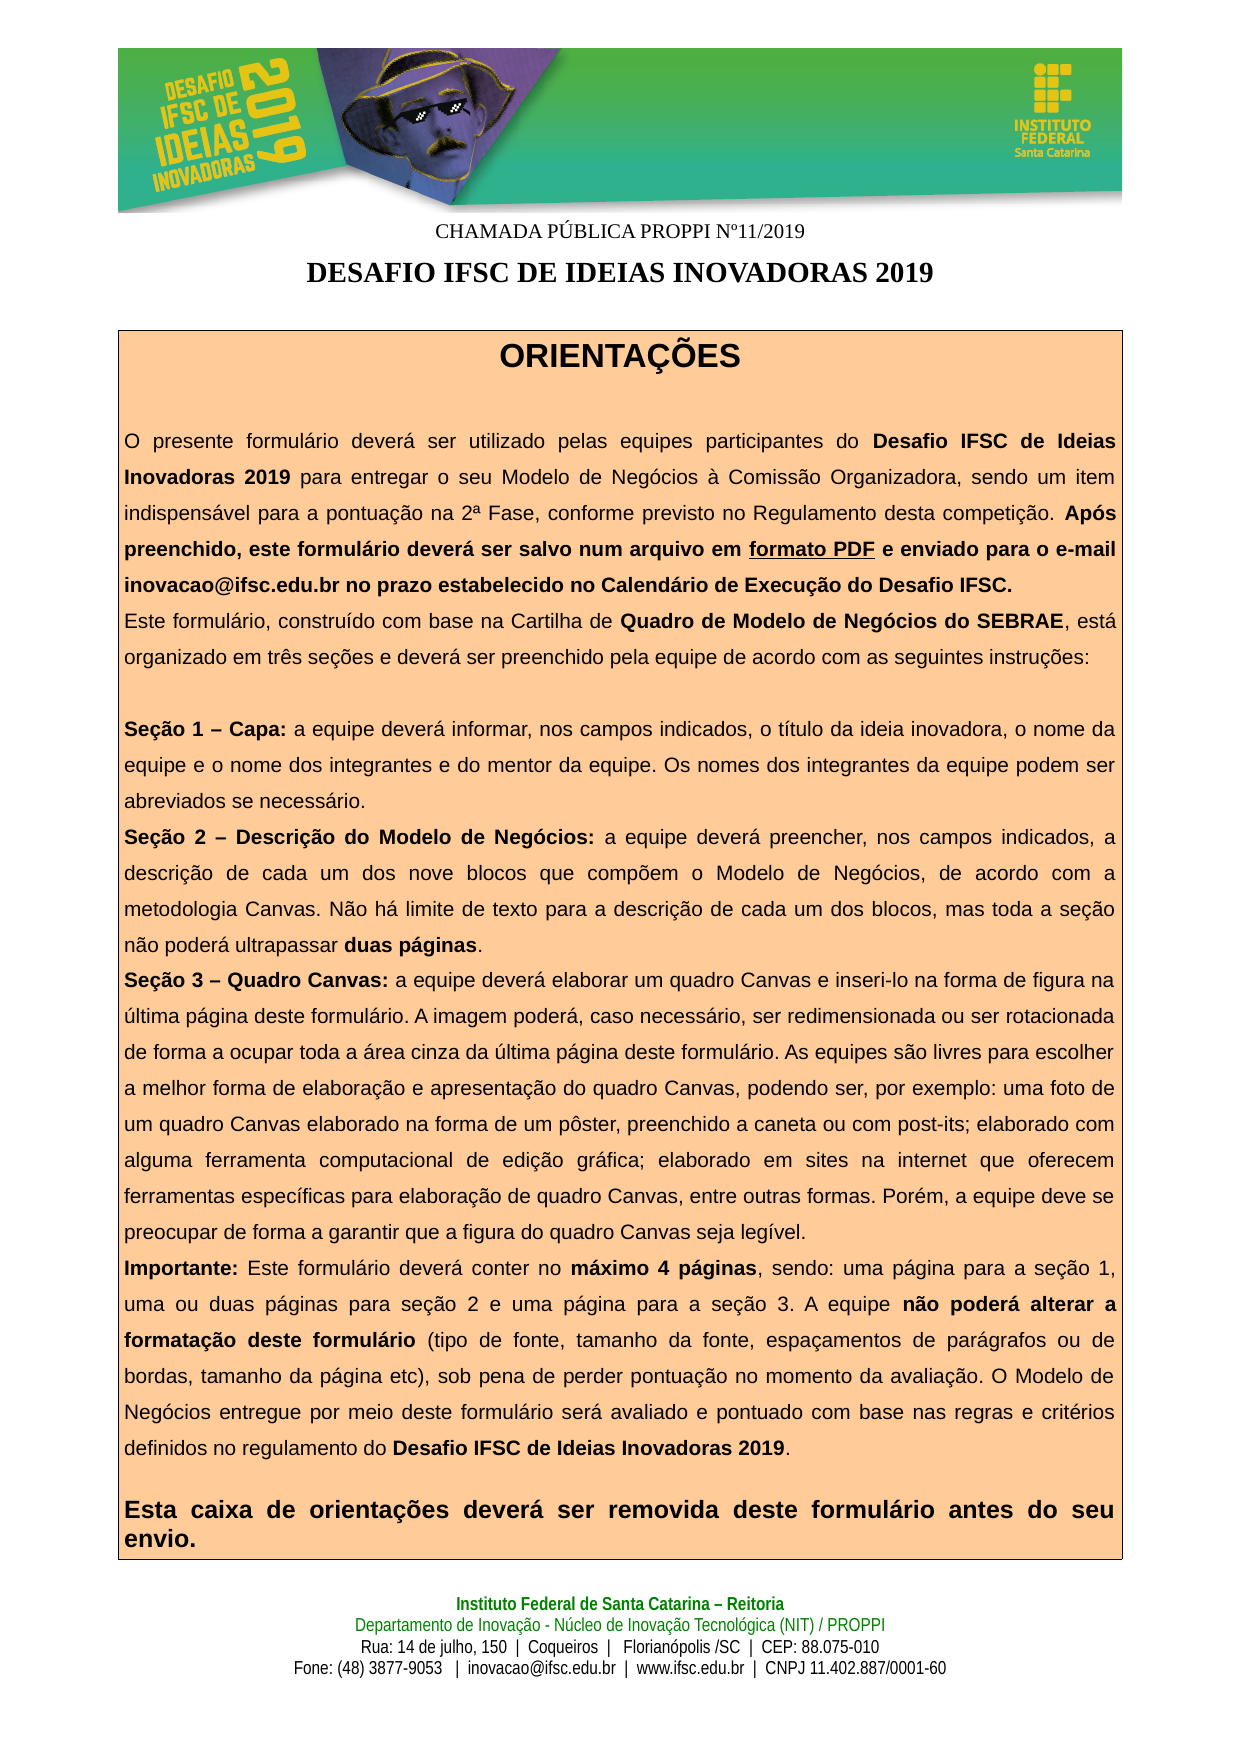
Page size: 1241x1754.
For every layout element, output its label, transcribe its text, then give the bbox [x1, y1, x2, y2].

picture [118, 48, 1123, 213]
text DESAFIO IFSC DE IDEIAS INOVADORAS 2019 [118, 255, 1122, 289]
table_header ORIENTAÇÕES O presente formulário deverá ser utilizado pelas equipes participantes do Desafio IFSC de Ideias Inovadoras 2019 para entregar o seu Modelo de Negócios à Comissão Organizadora, sendo um item indispensável para a pontuação na 2ª Fase, conforme previsto no Regulamento desta competição. Após preenchido, este formulário deverá ser salvo num arquivo em formato PDF e enviado para o e-mail inovacao@ifsc.edu.br no prazo estabelecido no Calendário de Execução do Desafio IFSC. Este formulário, construído com base na Cartilha de Quadro de Modelo de Negócios do SEBRAE, está organizado em três seções e deverá ser preenchido pela equipe de acordo com as seguintes instruções: Seção 1 – Capa: a equipe deverá informar, nos campos indicados, o título da ideia inovadora, o nome da equipe e o nome dos integrantes e do mentor da equipe. Os nomes dos integrantes da equipe podem ser abreviados se necessário. Seção 2 – Descrição do Modelo de Negócios: a equipe deverá preencher, nos campos indicados, a descrição de cada um dos nove blocos que compõem o Modelo de Negócios, de acordo com a metodologia Canvas. Não há limite de texto para a descrição de cada um dos blocos, mas toda a seção não poderá ultrapassar duas páginas. Seção 3 – Quadro Canvas: a equipe deverá elaborar um quadro Canvas e inseri-lo na forma de figura na última página deste formulário. A imagem poderá, caso necessário, ser redimensionada ou ser rotacionada de forma a ocupar toda a área cinza da última página deste formulário. As equipes são livres para escolher a melhor forma de elaboração e apresentação do quadro Canvas, podendo ser, por exemplo: uma foto de um quadro Canvas elaborado na forma de um pôster, preenchido a caneta ou com post-its; elaborado com alguma ferramenta computacional de edição gráfica; elaborado em sites na internet que oferecem ferramentas específicas para elaboração de quadro Canvas, entre outras formas. Porém, a equipe deve se preocupar de forma a garantir que a figura do quadro Canvas seja legível. Importante: Este formulário deverá conter no máximo 4 páginas, sendo: uma página para a seção 1, uma ou duas páginas para seção 2 e uma página para a seção 3. A equipe não poderá alterar a formatação deste formulário (tipo de fonte, tamanho da fonte, espaçamentos de parágrafos ou de bordas, tamanho da página etc), sob pena de perder pontuação no momento da avaliação. O Modelo de Negócios entregue por meio deste formulário será avaliado e pontuado com base nas regras e critérios definidos no regulamento do Desafio IFSC de Ideias Inovadoras 2019. Esta caixa de orientações deverá ser removida deste formulário antes do seu envio. [119, 331, 1122, 1559]
text CHAMADA PÚBLICA PROPPI Nº11/2019 [118, 219, 1122, 243]
